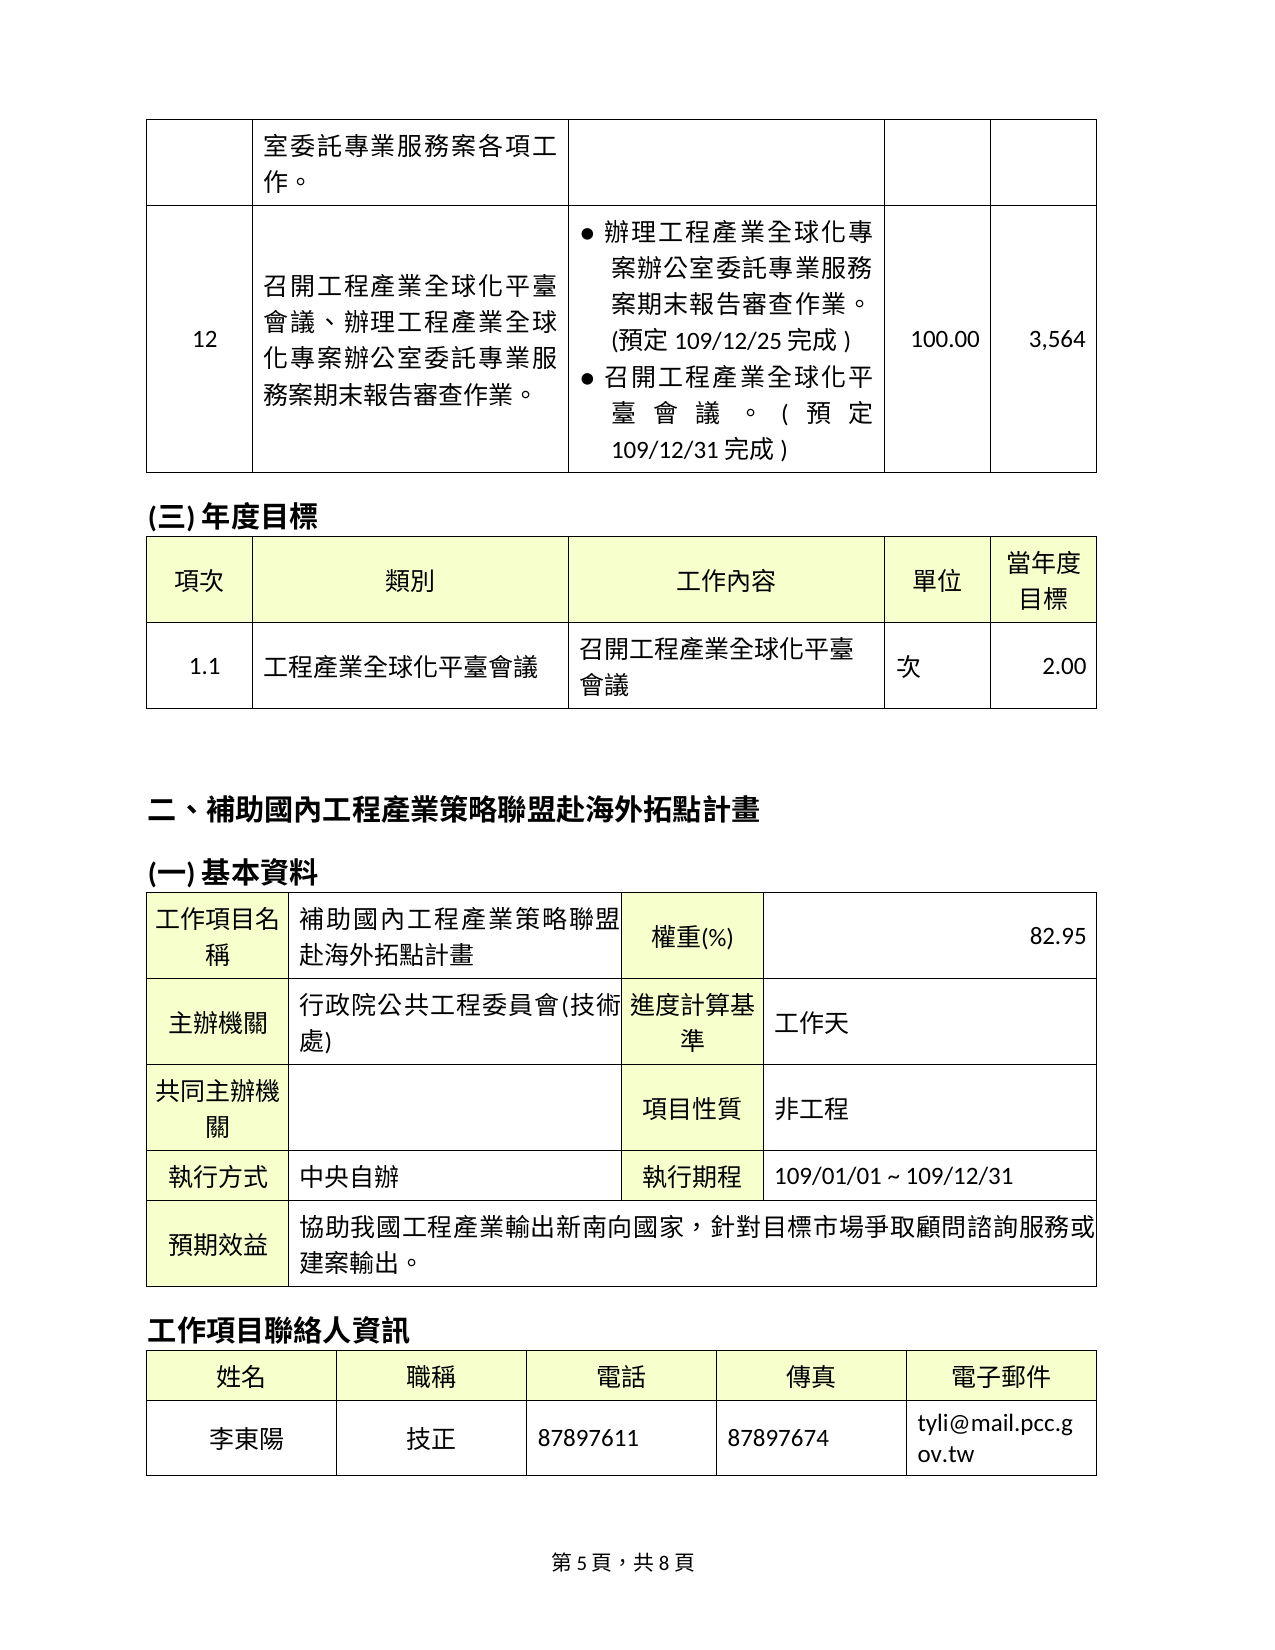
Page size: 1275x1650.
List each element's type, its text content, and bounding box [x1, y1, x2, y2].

table_header 工作項目名稱 [147, 893, 288, 978]
table_cell 室委託專業服務案各項工作。 [253, 120, 568, 205]
table_cell 執行方式 [147, 1151, 288, 1200]
table_cell 87897611 [527, 1401, 716, 1474]
table_cell 100.00 [885, 206, 990, 472]
table_cell 執行期程 [622, 1151, 763, 1200]
table_cell 召開工程產業全球化平臺會議、辦理工程產業全球化專案辦公室委託專業服務案期末報告審查作業。 [253, 206, 568, 472]
table_cell [289, 1065, 621, 1150]
table_cell 共同主辦機關 [147, 1065, 288, 1150]
table_cell 協助我國工程產業輸出新南向國家，針對目標市場爭取顧問諮詢服務或建案輸出。 [289, 1201, 1096, 1286]
table_cell [885, 120, 990, 205]
text (一) 基本資料 [148, 850, 1098, 892]
table_header 類別 [253, 537, 568, 622]
table_cell 3,564 [991, 206, 1096, 472]
table_cell 工作天 [764, 979, 1096, 1064]
table_cell 行政院公共工程委員會(技術處) [289, 979, 621, 1064]
table_cell 項目性質 [622, 1065, 763, 1150]
table_cell 主辦機關 [147, 979, 288, 1064]
table_header 工作內容 [569, 537, 884, 622]
table_cell tyli@mail.pcc.gov.tw [907, 1401, 1096, 1474]
table_cell 1.1 [147, 623, 252, 708]
table_header 當年度目標 [991, 537, 1096, 622]
table_cell 109/01/01 ~ 109/12/31 [764, 1151, 1096, 1200]
table_cell 12 [147, 206, 252, 472]
table_cell [569, 120, 884, 205]
table_header 補助國內工程產業策略聯盟赴海外拓點計畫 [289, 893, 621, 978]
table_cell 87897674 [717, 1401, 906, 1474]
table_cell 預期效益 [147, 1201, 288, 1286]
table_header 權重(%) [622, 893, 763, 978]
table_cell 非工程 [764, 1065, 1096, 1150]
table_cell ● 辦理工程產業全球化專案辦公室委託專業服務案期末報告審查作業。(預定 109/12/25 完成 ) ● 召開工程產業全球化平臺會議。(預定109/12/31 完成 ) [569, 206, 884, 472]
table_header 職稱 [337, 1351, 526, 1400]
table_header 單位 [885, 537, 990, 622]
table_cell 進度計算基準 [622, 979, 763, 1064]
table_cell 中央自辦 [289, 1151, 621, 1200]
table_header 電話 [527, 1351, 716, 1400]
table_cell [991, 120, 1096, 205]
table_cell [147, 120, 252, 205]
table_cell 李東陽 [147, 1401, 336, 1474]
text 二、補助國內工程產業策略聯盟赴海外拓點計畫 [148, 787, 1098, 829]
table_cell 召開工程產業全球化平臺會議 [569, 623, 884, 708]
table_cell 次 [885, 623, 990, 708]
table_header 電子郵件 [907, 1351, 1096, 1400]
table_cell 技正 [337, 1401, 526, 1474]
table_header 傳真 [717, 1351, 906, 1400]
table_header 姓名 [147, 1351, 336, 1400]
table_header 項次 [147, 537, 252, 622]
table_cell 2.00 [991, 623, 1096, 708]
table_cell 工程產業全球化平臺會議 [253, 623, 568, 708]
text 工作項目聯絡人資訊 [148, 1308, 1098, 1350]
text (三) 年度目標 [148, 494, 1098, 536]
table_header 82.95 [764, 893, 1096, 978]
